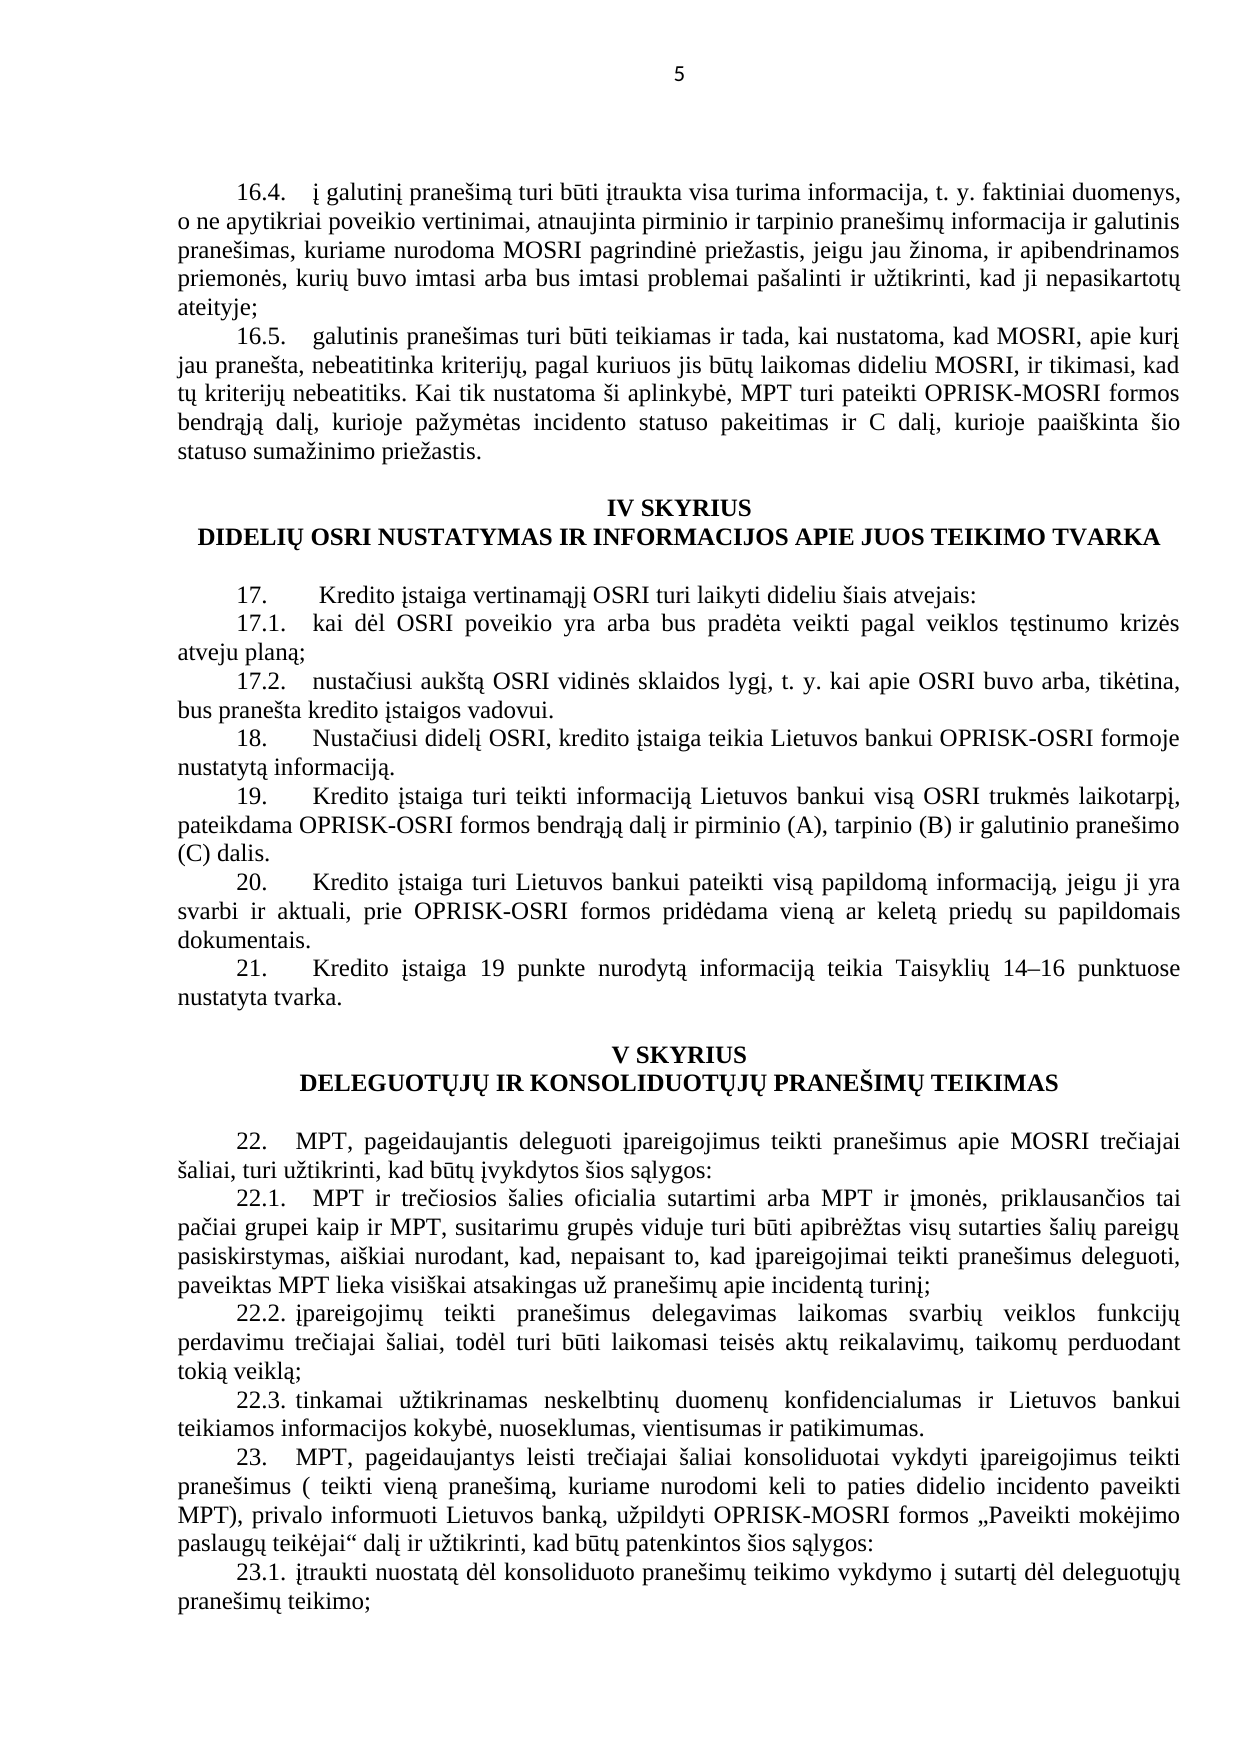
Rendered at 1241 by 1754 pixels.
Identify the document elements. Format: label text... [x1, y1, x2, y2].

text 16.5. galutinis pranešimas turi būti teikiamas ir tada, kai nustatoma, kad MOSRI, apie kurį jau pranešta, nebeatitinka kriterijų, pagal kuriuos jis būtų laikomas dideliu MOSRI, ir tikimasi, kad tų kriterijų nebeatitiks. Kai tik nustatoma ši aplinkybė, MPT turi pateikti OPRISK-MOSRI formos bendrąją dalį, kurioje pažymėtas incidento statuso pakeitimas ir C dalį, kurioje paaiškinta šio statuso sumažinimo priežastis. [177, 321, 1181, 465]
text 16.4. į galutinį pranešimą turi būti įtraukta visa turima informacija, t. y. faktiniai duomenys, o ne apytikriai poveikio vertinimai, atnaujinta pirminio ir tarpinio pranešimų informacija ir galutinis pranešimas, kuriame nurodoma MOSRI pagrindinė priežastis, jeigu jau žinoma, ir apibendrinamos priemonės, kurių buvo imtasi arba bus imtasi problemai pašalinti ir užtikrinti, kad ji nepasikartotų ateityje; [177, 177, 1181, 321]
text 18. Nustačiusi didelį OSRI, kredito įstaiga teikia Lietuvos bankui OPRISK-OSRI formoje nustatytą informaciją. [177, 723, 1181, 781]
text 17.1. kai dėl OSRI poveikio yra arba bus pradėta veikti pagal veiklos tęstinumo krizės atveju planą; [177, 608, 1181, 666]
text V SKYRIUS [177, 1040, 1181, 1068]
text DIDELIŲ OSRI NUSTATYMAS IR INFORMACIJOS APIE JUOS TEIKIMO TVARKA [177, 522, 1181, 551]
text IV SKYRIUS [177, 493, 1181, 522]
text 22.2. įpareigojimų teikti pranešimus delegavimas laikomas svarbių veiklos funkcijų perdavimu trečiajai šaliai, todėl turi būti laikomasi teisės aktų reikalavimų, taikomų perduodant tokią veiklą; [177, 1298, 1181, 1385]
text 20. Kredito įstaiga turi Lietuvos bankui pateikti visą papildomą informaciją, jeigu ji yra svarbi ir aktuali, prie OPRISK-OSRI formos pridėdama vieną ar keletą priedų su papildomais dokumentais. [177, 867, 1181, 953]
text 22.3. tinkamai užtikrinamas neskelbtinų duomenų konfidencialumas ir Lietuvos bankui teikiamos informacijos kokybė, nuoseklumas, vientisumas ir patikimumas. [177, 1385, 1181, 1442]
text 22. MPT, pageidaujantis deleguoti įpareigojimus teikti pranešimus apie MOSRI trečiajai šaliai, turi užtikrinti, kad būtų įvykdytos šios sąlygos: [177, 1126, 1181, 1183]
text 17.2. nustačiusi aukštą OSRI vidinės sklaidos lygį, t. y. kai apie OSRI buvo arba, tikėtina, bus pranešta kredito įstaigos vadovui. [177, 666, 1181, 723]
text 23.1. įtraukti nuostatą dėl konsoliduoto pranešimų teikimo vykdymo į sutartį dėl deleguotųjų pranešimų teikimo; [177, 1557, 1181, 1615]
text 17. Kredito įstaiga vertinamąjį OSRI turi laikyti dideliu šiais atvejais: [177, 580, 1181, 608]
text DELEGUOTŲJŲ IR KONSOLIDUOTŲJŲ PRANEŠIMŲ TEIKIMAS [177, 1068, 1181, 1097]
text 23. MPT, pageidaujantys leisti trečiajai šaliai konsoliduotai vykdyti įpareigojimus teikti pranešimus ( teikti vieną pranešimą, kuriame nurodomi keli to paties didelio incidento paveikti MPT), privalo informuoti Lietuvos banką, užpildyti OPRISK-MOSRI formos „Paveikti mokėjimo paslaugų teikėjai“ dalį ir užtikrinti, kad būtų patenkintos šios sąlygos: [177, 1442, 1181, 1557]
text 22.1. MPT ir trečiosios šalies oficialia sutartimi arba MPT ir įmonės, priklausančios tai pačiai grupei kaip ir MPT, susitarimu grupės viduje turi būti apibrėžtas visų sutarties šalių pareigų pasiskirstymas, aiškiai nurodant, kad, nepaisant to, kad įpareigojimai teikti pranešimus deleguoti, paveiktas MPT lieka visiškai atsakingas už pranešimų apie incidentą turinį; [177, 1183, 1181, 1298]
text 19. Kredito įstaiga turi teikti informaciją Lietuvos bankui visą OSRI trukmės laikotarpį, pateikdama OPRISK-OSRI formos bendrąją dalį ir pirminio (A), tarpinio (B) ir galutinio pranešimo (C) dalis. [177, 781, 1181, 867]
text 21. Kredito įstaiga 19 punkte nurodytą informaciją teikia Taisyklių 14–16 punktuose nustatyta tvarka. [177, 953, 1181, 1011]
